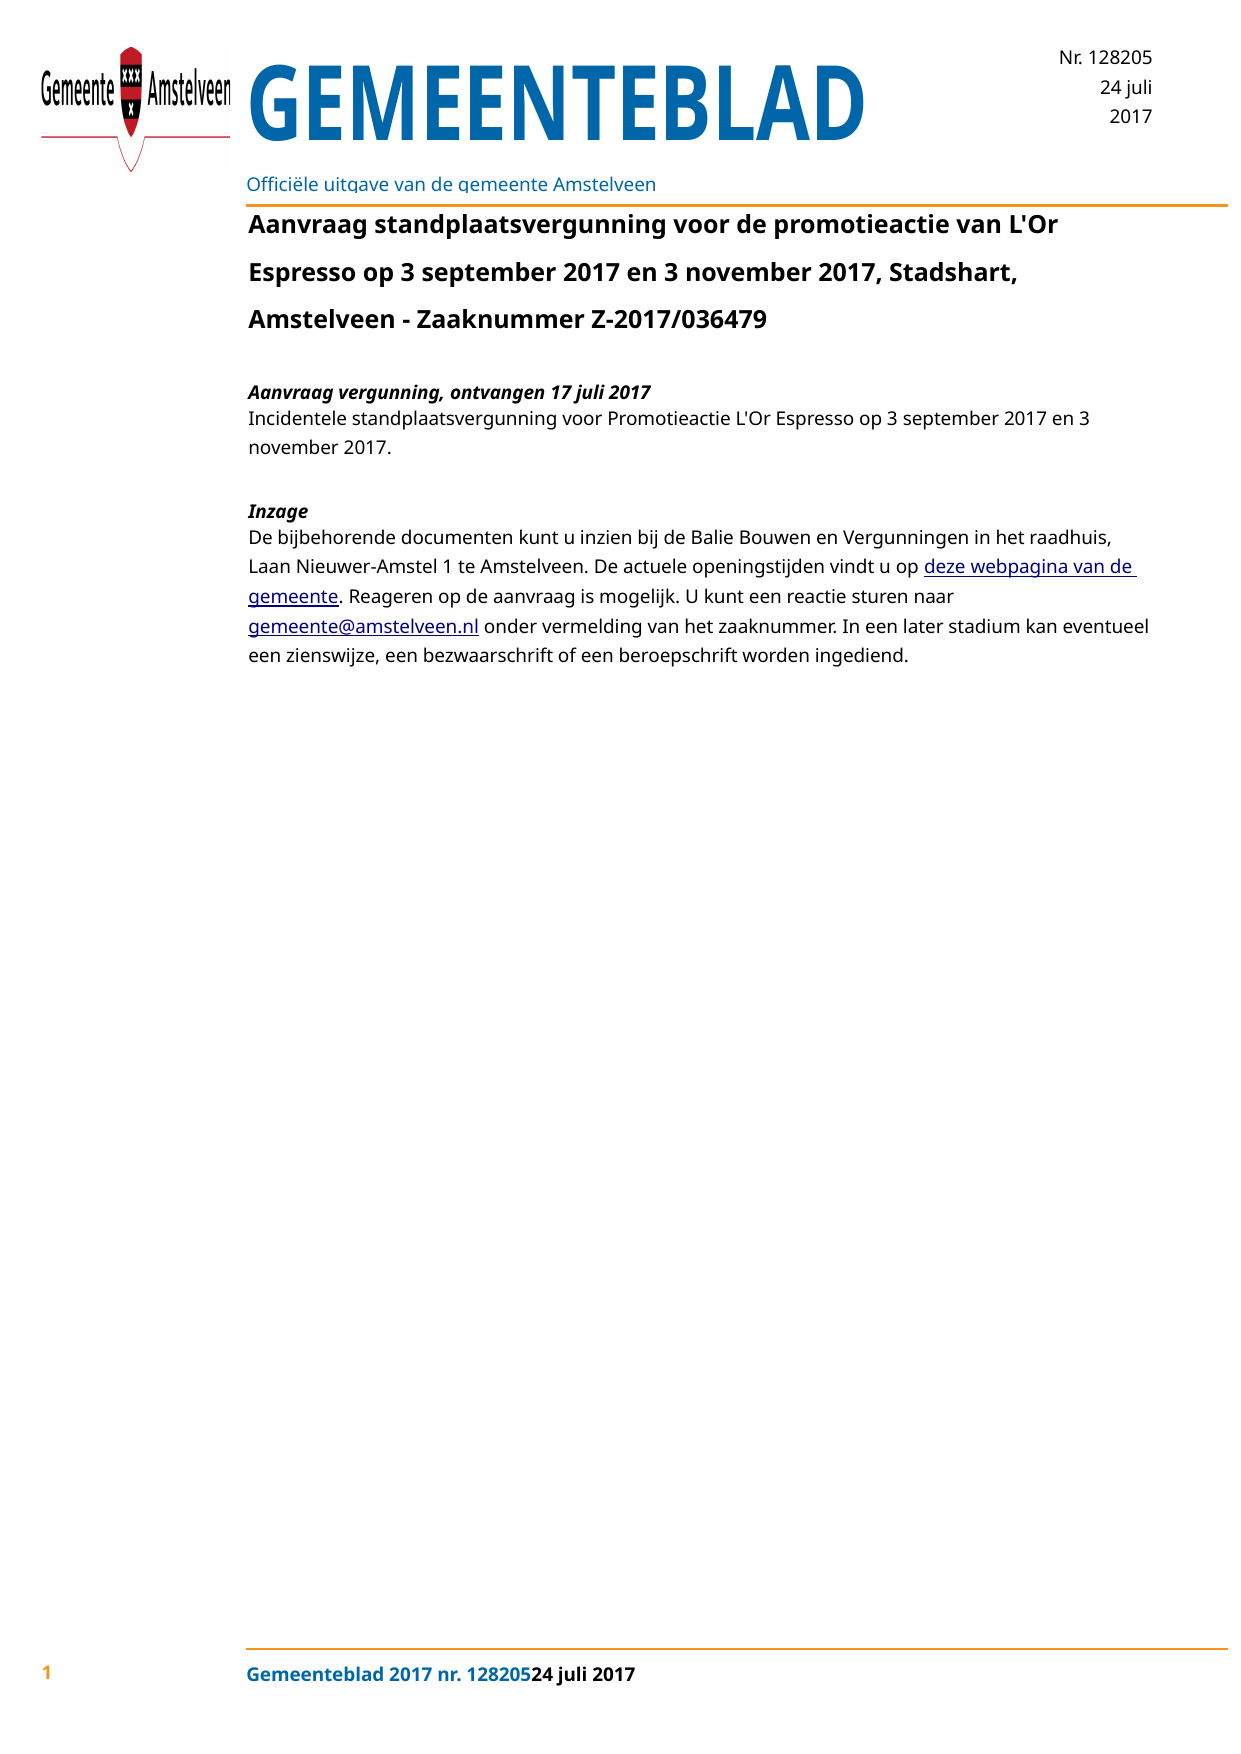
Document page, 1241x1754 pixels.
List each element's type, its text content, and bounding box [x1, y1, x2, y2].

text Aanvraag standplaatsvergunning voor de promotieactie van L'Or Espresso op 3 september 2017 en 3 november 2017, Stadshart, Amstelveen - Zaaknummer Z-2017/036479 [248, 207, 1152, 336]
text Incidentele standplaatsvergunning voor Promotieactie L'Or Espresso op 3 september 2017 en 3 november 2017. [248, 405, 1152, 460]
text De bijbehorende documenten kunt u inzien bij de Balie Bouwen en Vergunningen in het raadhuis, Laan Nieuwer-Amstel 1 te Amstelveen. De actuele openingstijden vindt u op deze webpagina van de gemeente. Reageren op de aanvraag is mogelijk. U kunt een reactie sturen naar gemeente@amstelveen.nl onder vermelding van het zaaknummer. In een later stadium kan eventueel een zienswijze, een bezwaarschrift of een beroepschrift worden ingediend. [248, 524, 1152, 668]
text Inzage [248, 498, 1152, 524]
text Aanvraag vergunning, ontvangen 17 juli 2017 [248, 379, 1152, 405]
picture [41, 47, 231, 172]
